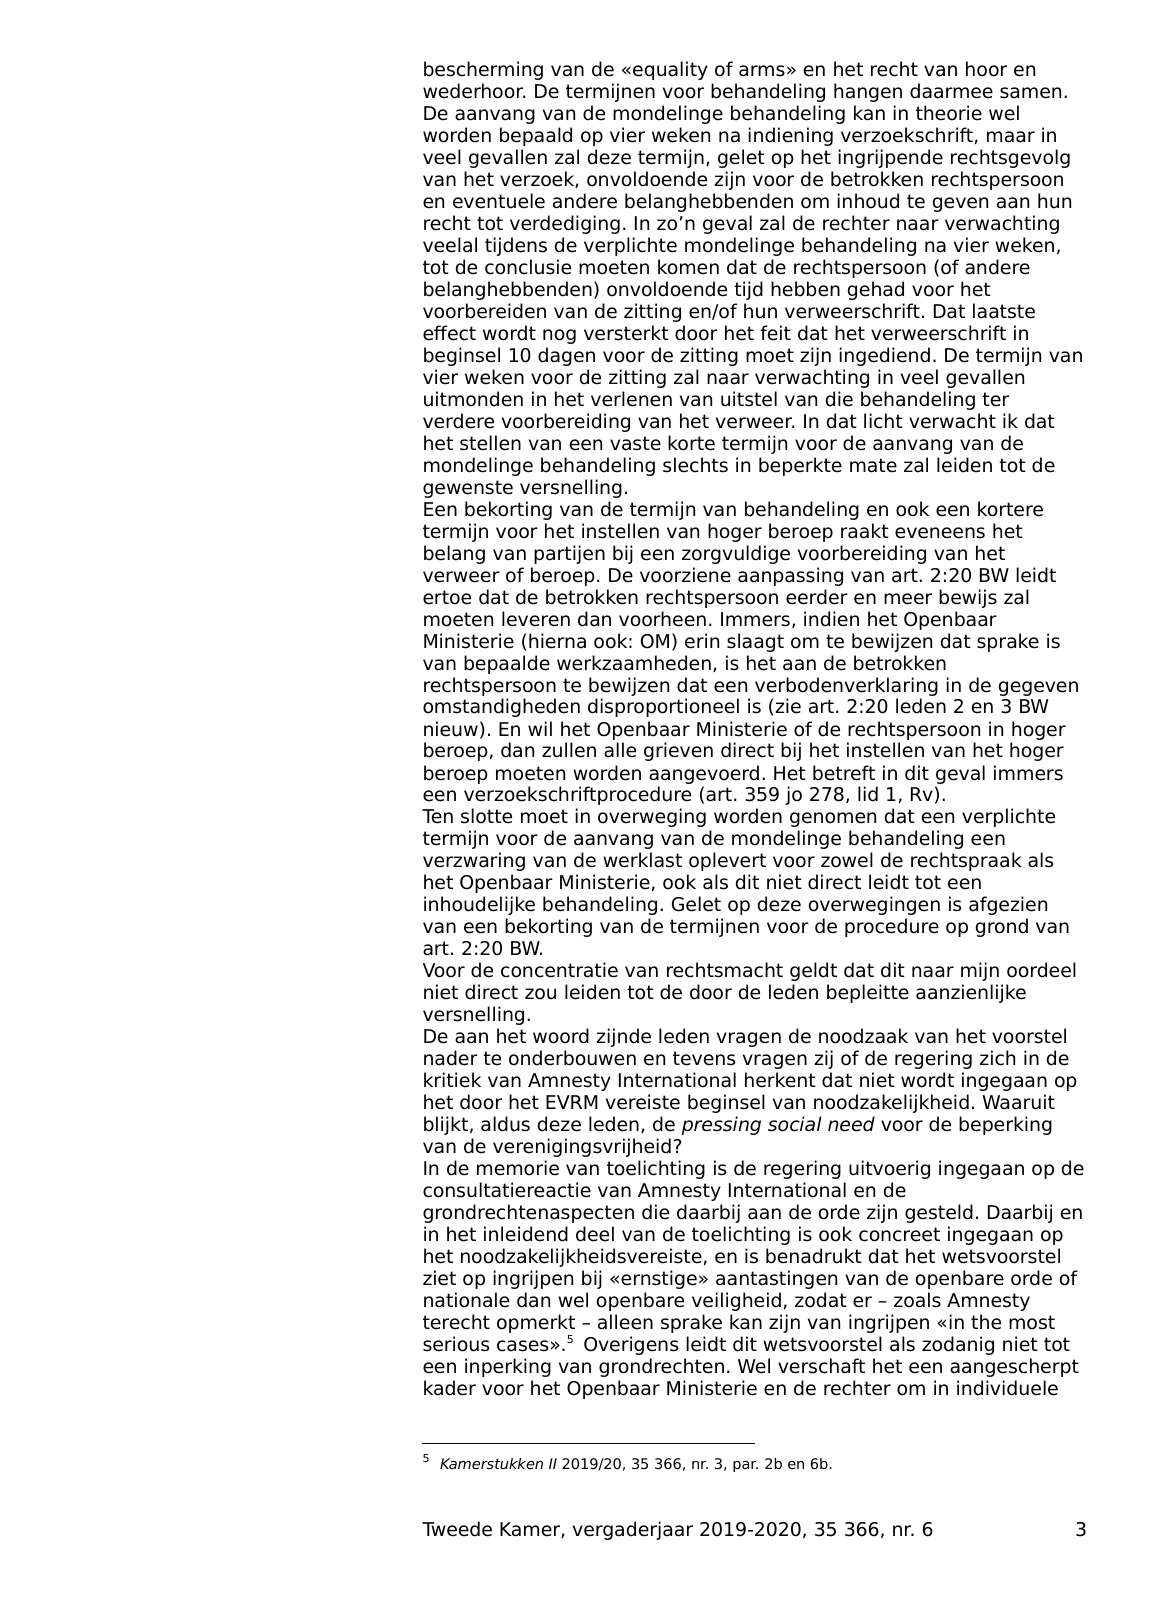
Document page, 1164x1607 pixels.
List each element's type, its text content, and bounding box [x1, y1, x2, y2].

text bescherming van de «equality of arms» en het recht van hoor en wederhoor. De termijnen voor behandeling hangen daarmee samen. De aanvang van de mondelinge behandeling kan in theorie wel worden bepaald op vier weken na indiening verzoekschrift, maar in veel gevallen zal deze termijn, gelet op het ingrijpende rechtsgevolg van het verzoek, onvoldoende zijn voor de betrokken rechtspersoon en eventuele andere belanghebbenden om inhoud te geven aan hun recht tot verdediging. In zo’n geval zal de rechter naar verwachting veelal tijdens de verplichte mondelinge behandeling na vier weken, tot de conclusie moeten komen dat de rechtspersoon (of andere belanghebbenden) onvoldoende tijd hebben gehad voor het voorbereiden van de zitting en/of hun verweerschrift. Dat laatste effect wordt nog versterkt door het feit dat het verweerschrift in beginsel 10 dagen voor de zitting moet zijn ingediend. De termijn van vier weken voor de zitting zal naar verwachting in veel gevallen uitmonden in het verlenen van uitstel van die behandeling ter verdere voorbereiding van het verweer. In dat licht verwacht ik dat het stellen van een vaste korte termijn voor de aanvang van de mondelinge behandeling slechts in beperkte mate zal leiden tot de gewenste versnelling. [422, 59, 1087, 499]
text Kamerstukken II 2019/20, 35 366, nr. 3, par. 2b en 6b. [422, 1452, 1087, 1474]
text Een bekorting van de termijn van behandeling en ook een kortere termijn voor het instellen van hoger beroep raakt eveneens het belang van partijen bij een zorgvuldige voorbereiding van het verweer of beroep. De voorziene aanpassing van art. 2:20 BW leidt ertoe dat de betrokken rechtspersoon eerder en meer bewijs zal moeten leveren dan voorheen. Immers, indien het Openbaar Ministerie (hierna ook: OM) erin slaagt om te bewijzen dat sprake is van bepaalde werkzaamheden, is het aan de betrokken rechtspersoon te bewijzen dat een verbodenverklaring in de gegeven omstandigheden disproportioneel is (zie art. 2:20 leden 2 en 3 BW nieuw). En wil het Openbaar Ministerie of de rechtspersoon in hoger beroep, dan zullen alle grieven direct bij het instellen van het hoger beroep moeten worden aangevoerd. Het betreft in dit geval immers een verzoekschriftprocedure (art. 359 jo 278, lid 1, Rv). [422, 499, 1087, 806]
text Ten slotte moet in overweging worden genomen dat een verplichte termijn voor de aanvang van de mondelinge behandeling een verzwaring van de werklast oplevert voor zowel de rechtspraak als het Openbaar Ministerie, ook als dit niet direct leidt tot een inhoudelijke behandeling. Gelet op deze overwegingen is afgezien van een bekorting van de termijnen voor de procedure op grond van art. 2:20 BW. [422, 806, 1087, 960]
text In de memorie van toelichting is de regering uitvoerig ingegaan op de consultatiereactie van Amnesty International en de grondrechtenaspecten die daarbij aan de orde zijn gesteld. Daarbij en in het inleidend deel van de toelichting is ook concreet ingegaan op het noodzakelijkheidsvereiste, en is benadrukt dat het wetsvoorstel ziet op ingrijpen bij «ernstige» aantastingen van de openbare orde of nationale dan wel openbare veiligheid, zodat er – zoals Amnesty terecht opmerkt – alleen sprake kan zijn van ingrijpen «in the most serious cases». Overigens leidt dit wetsvoorstel als zodanig niet tot een inperking van grondrechten. Wel verschaft het een aangescherpt kader voor het Openbaar Ministerie en de rechter om in individuele [422, 1158, 1087, 1400]
text De aan het woord zijnde leden vragen de noodzaak van het voorstel nader te onderbouwen en tevens vragen zij of de regering zich in de kritiek van Amnesty International herkent dat niet wordt ingegaan op het door het EVRM vereiste beginsel van noodzakelijkheid. Waaruit blijkt, aldus deze leden, de pressing social need voor de beperking van de verenigingsvrijheid? [422, 1026, 1087, 1158]
text Voor de concentratie van rechtsmacht geldt dat dit naar mijn oordeel niet direct zou leiden tot de door de leden bepleitte aanzienlijke versnelling. [422, 960, 1087, 1026]
